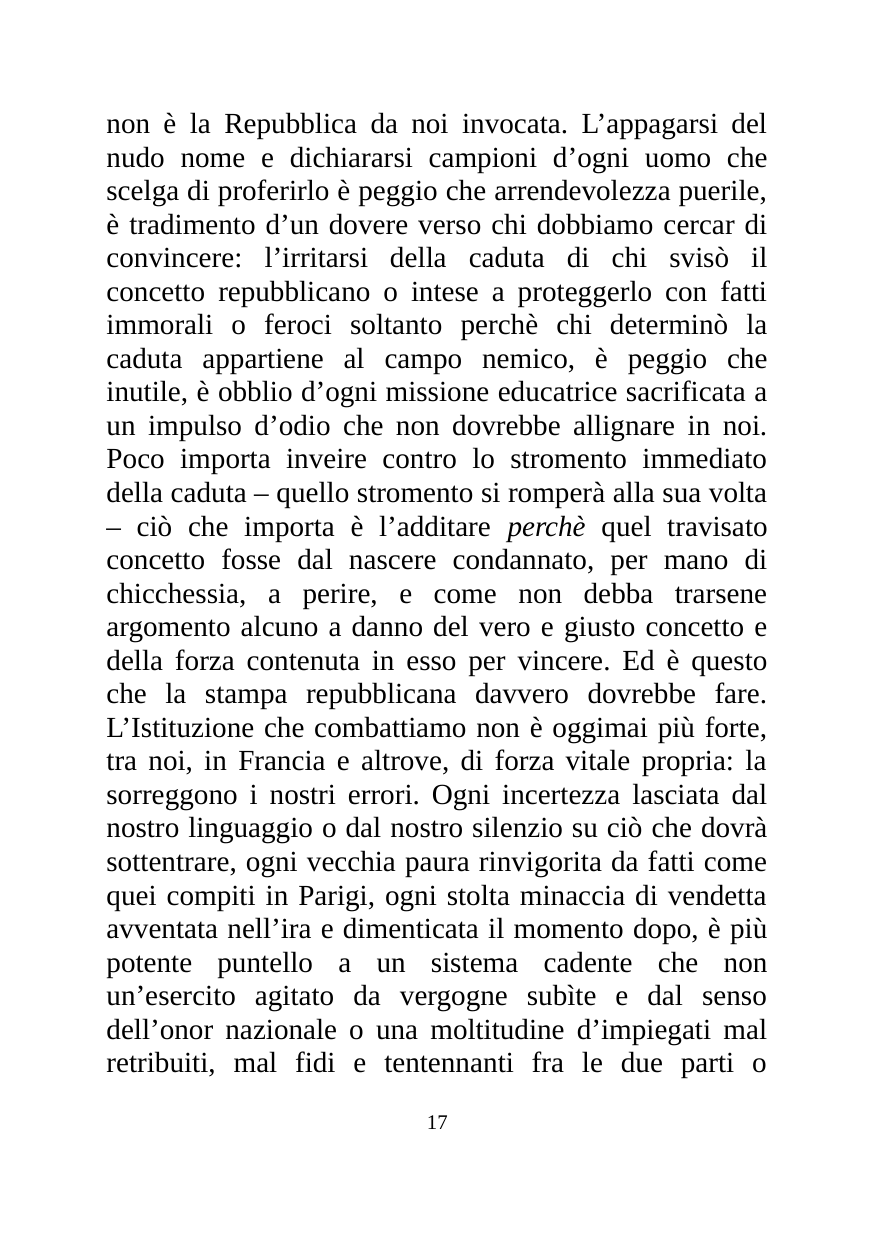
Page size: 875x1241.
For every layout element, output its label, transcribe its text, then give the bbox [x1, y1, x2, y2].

text non è la Repubblica da noi invocata. L’appagarsi del nudo nome e dichiararsi campioni d’ogni uomo che scelga di proferirlo è peggio che arrendevolezza puerile, è tradimento d’un dovere verso chi dobbiamo cercar di convincere: l’irritarsi della caduta di chi svisò il concetto repubblicano o intese a proteggerlo con fatti immorali o feroci soltanto perchè chi determinò la caduta appartiene al campo nemico, è peggio che inutile, è obblio d’ogni missione educatrice sacrificata a un impulso d’odio che non dovrebbe allignare in noi. Poco importa inveire contro lo stromento immediato della caduta – quello stromento si romperà alla sua volta – ciò che importa è l’additare perchè quel travisato concetto fosse dal nascere condannato, per mano di chicchessia, a perire, e come non debba trarsene argomento alcuno a danno del vero e giusto concetto e della forza contenuta in esso per vincere. Ed è questo che la stampa repubblicana davvero dovrebbe fare. L’Istituzione che combattiamo non è oggimai più forte, tra noi, in Francia e altrove, di forza vitale propria: la sorreggono i nostri errori. Ogni incertezza lasciata dal nostro linguaggio o dal nostro silenzio su ciò che dovrà sottentrare, ogni vecchia paura rinvigorita da fatti come quei compiti in Parigi, ogni stolta minaccia di vendetta avventata nell’ira e dimenticata il momento dopo, è più potente puntello a un sistema cadente che non un’esercito agitato da vergogne subìte e dal senso dell’onor nazionale o una moltitudine d’impiegati mal retribuiti, mal fidi e tentennanti fra le due parti o [106, 106, 768, 1079]
